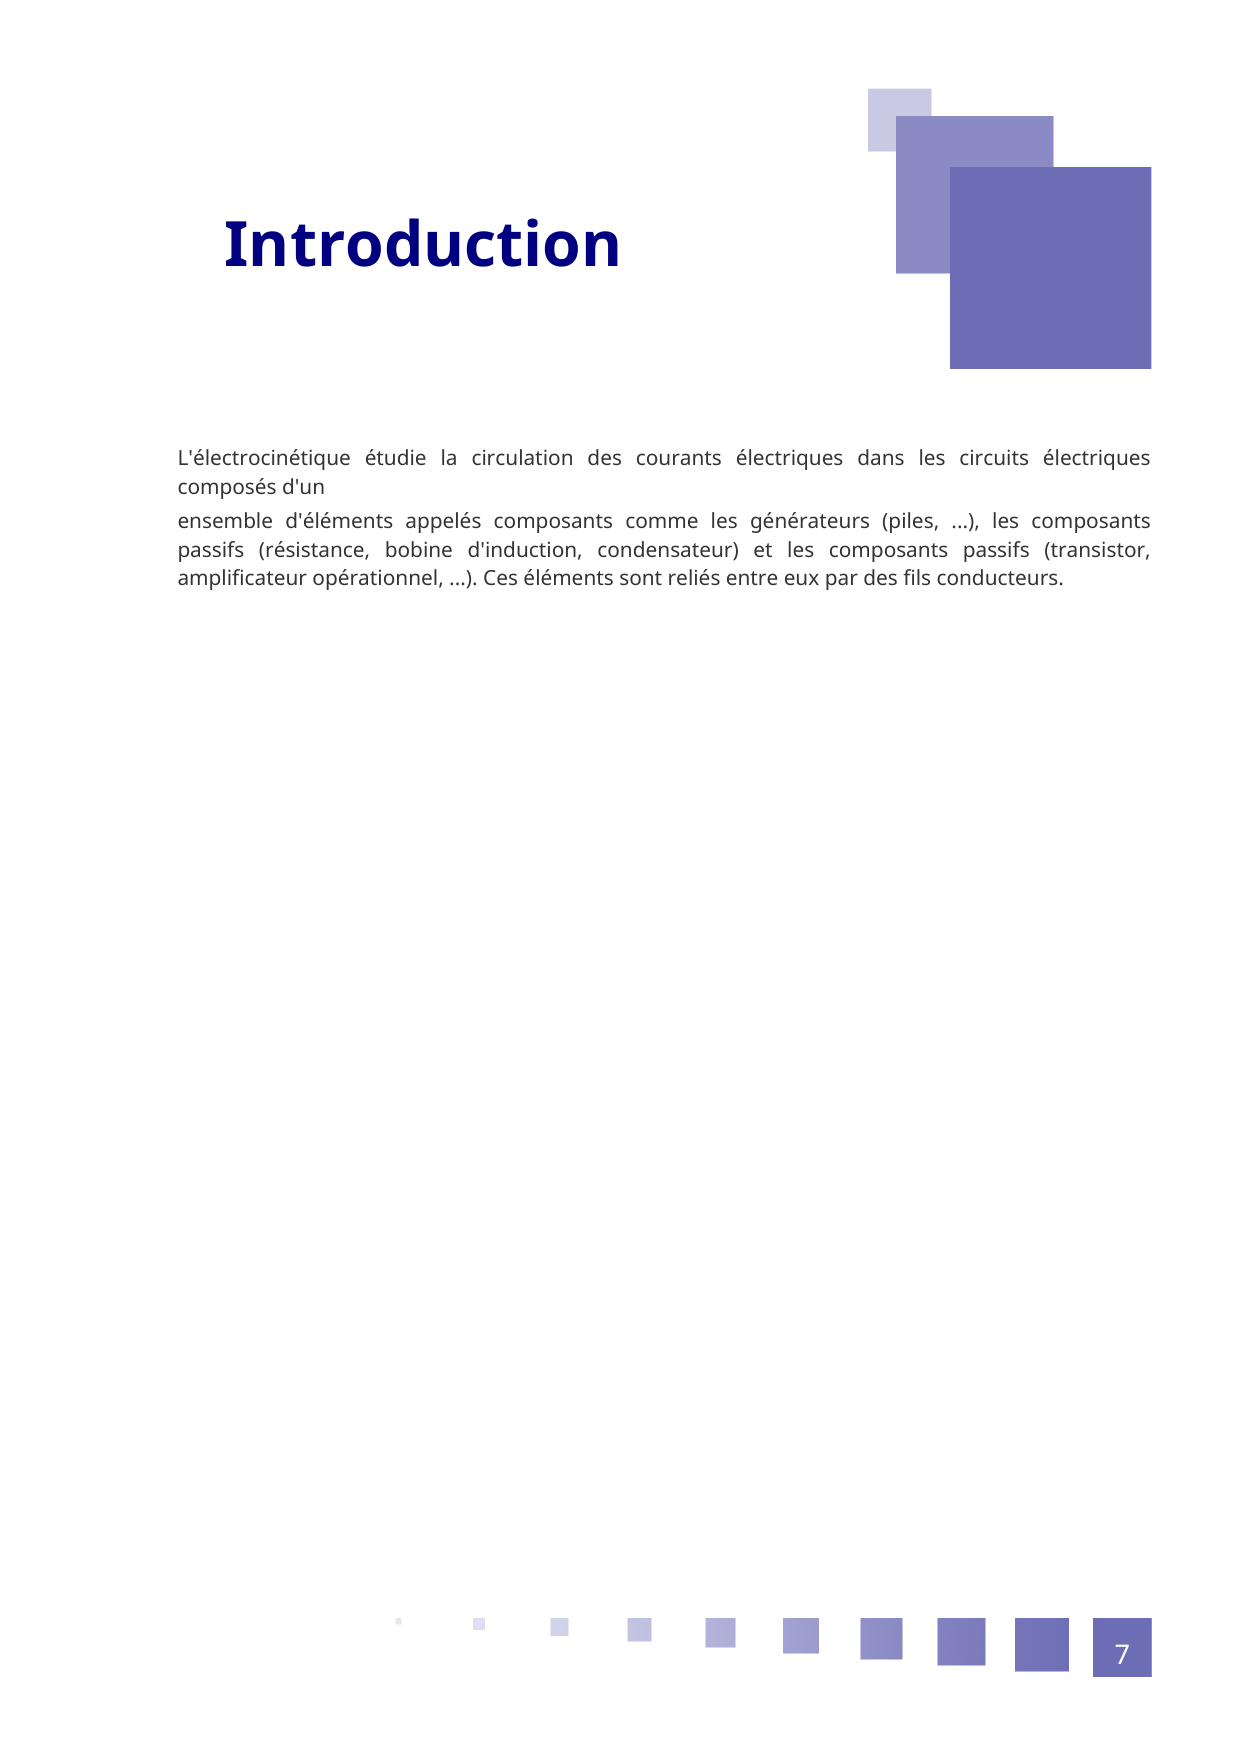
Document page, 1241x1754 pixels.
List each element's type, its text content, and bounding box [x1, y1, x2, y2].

picture [351, 88, 1152, 443]
title Introduction [224, 199, 868, 284]
picture [351, 1618, 1152, 1678]
picture [351, 592, 1152, 889]
text L'électrocinétique étudie la circulation des courants électriques dans les circuits électriques composés d'un [177, 443, 1152, 500]
text ensemble d'éléments appelés composants comme les générateurs (piles, ...), les composants passifs (résistance, bobine d'induction, condensateur) et les composants passifs (transistor, amplificateur opérationnel, ...). Ces éléments sont reliés entre eux par des fils conducteurs. [177, 506, 1152, 592]
picture [351, 500, 1152, 506]
